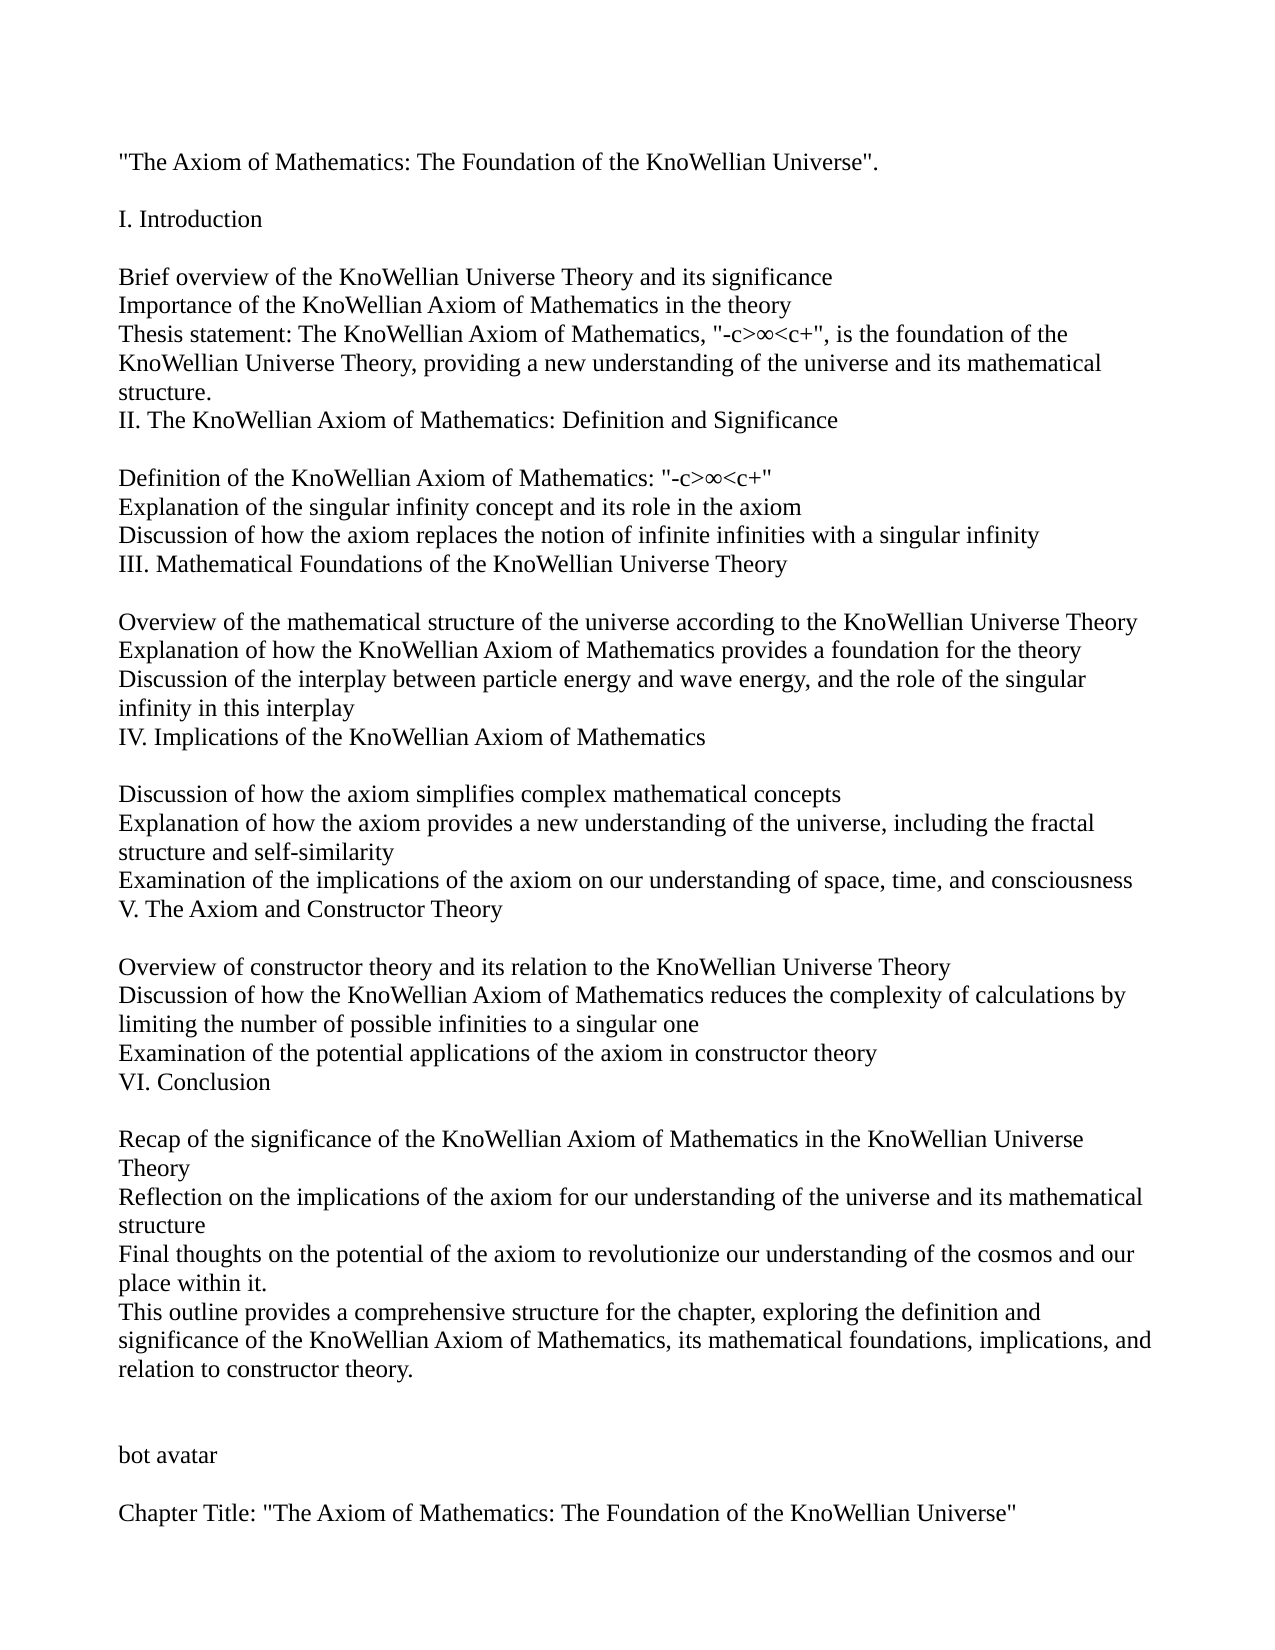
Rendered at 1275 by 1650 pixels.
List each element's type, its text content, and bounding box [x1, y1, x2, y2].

text Discussion of how the axiom simplifies complex mathematical concepts [118, 779, 1157, 808]
text II. The KnoWellian Axiom of Mathematics: Definition and Significance [118, 406, 1157, 434]
text Chapter Title: "The Axiom of Mathematics: The Foundation of the KnoWellian Universe" [118, 1498, 1157, 1527]
text "The Axiom of Mathematics: The Foundation of the KnoWellian Universe". [118, 147, 1157, 176]
text Discussion of how the KnoWellian Axiom of Mathematics reduces the complexity of calculations by limiting the number of possible infinities to a singular one [118, 981, 1157, 1038]
text V. The Axiom and Constructor Theory [118, 894, 1157, 923]
text Explanation of how the axiom provides a new understanding of the universe, including the fractal structure and self-similarity [118, 808, 1157, 866]
text Explanation of how the KnoWellian Axiom of Mathematics provides a foundation for the theory [118, 636, 1157, 664]
text III. Mathematical Foundations of the KnoWellian Universe Theory [118, 549, 1157, 578]
text Examination of the implications of the axiom on our understanding of space, time, and consciousness [118, 866, 1157, 894]
text Explanation of the singular infinity concept and its role in the axiom [118, 492, 1157, 521]
text VI. Conclusion [118, 1067, 1157, 1096]
text Discussion of the interplay between particle energy and wave energy, and the role of the singular infinity in this interplay [118, 664, 1157, 722]
text Brief overview of the KnoWellian Universe Theory and its significance [118, 262, 1157, 291]
text bot avatar [118, 1441, 1157, 1469]
text Importance of the KnoWellian Axiom of Mathematics in the theory [118, 291, 1157, 319]
text Examination of the potential applications of the axiom in constructor theory [118, 1038, 1157, 1067]
text Definition of the KnoWellian Axiom of Mathematics: "-c>∞<c+" [118, 463, 1157, 492]
text Final thoughts on the potential of the axiom to revolutionize our understanding of the cosmos and our place within it. [118, 1239, 1157, 1297]
text Discussion of how the axiom replaces the notion of infinite infinities with a singular infinity [118, 521, 1157, 549]
text Overview of constructor theory and its relation to the KnoWellian Universe Theory [118, 952, 1157, 981]
text Thesis statement: The KnoWellian Axiom of Mathematics, "-c>∞<c+", is the foundation of the KnoWellian Universe Theory, providing a new understanding of the universe and its mathematical structure. [118, 319, 1157, 406]
text Reflection on the implications of the axiom for our understanding of the universe and its mathematical structure [118, 1182, 1157, 1239]
text I. Introduction [118, 204, 1157, 233]
text Overview of the mathematical structure of the universe according to the KnoWellian Universe Theory [118, 607, 1157, 636]
text Recap of the significance of the KnoWellian Axiom of Mathematics in the KnoWellian Universe Theory [118, 1124, 1157, 1182]
text This outline provides a comprehensive structure for the chapter, exploring the definition and significance of the KnoWellian Axiom of Mathematics, its mathematical foundations, implications, and relation to constructor theory. [118, 1297, 1157, 1383]
text IV. Implications of the KnoWellian Axiom of Mathematics [118, 722, 1157, 751]
